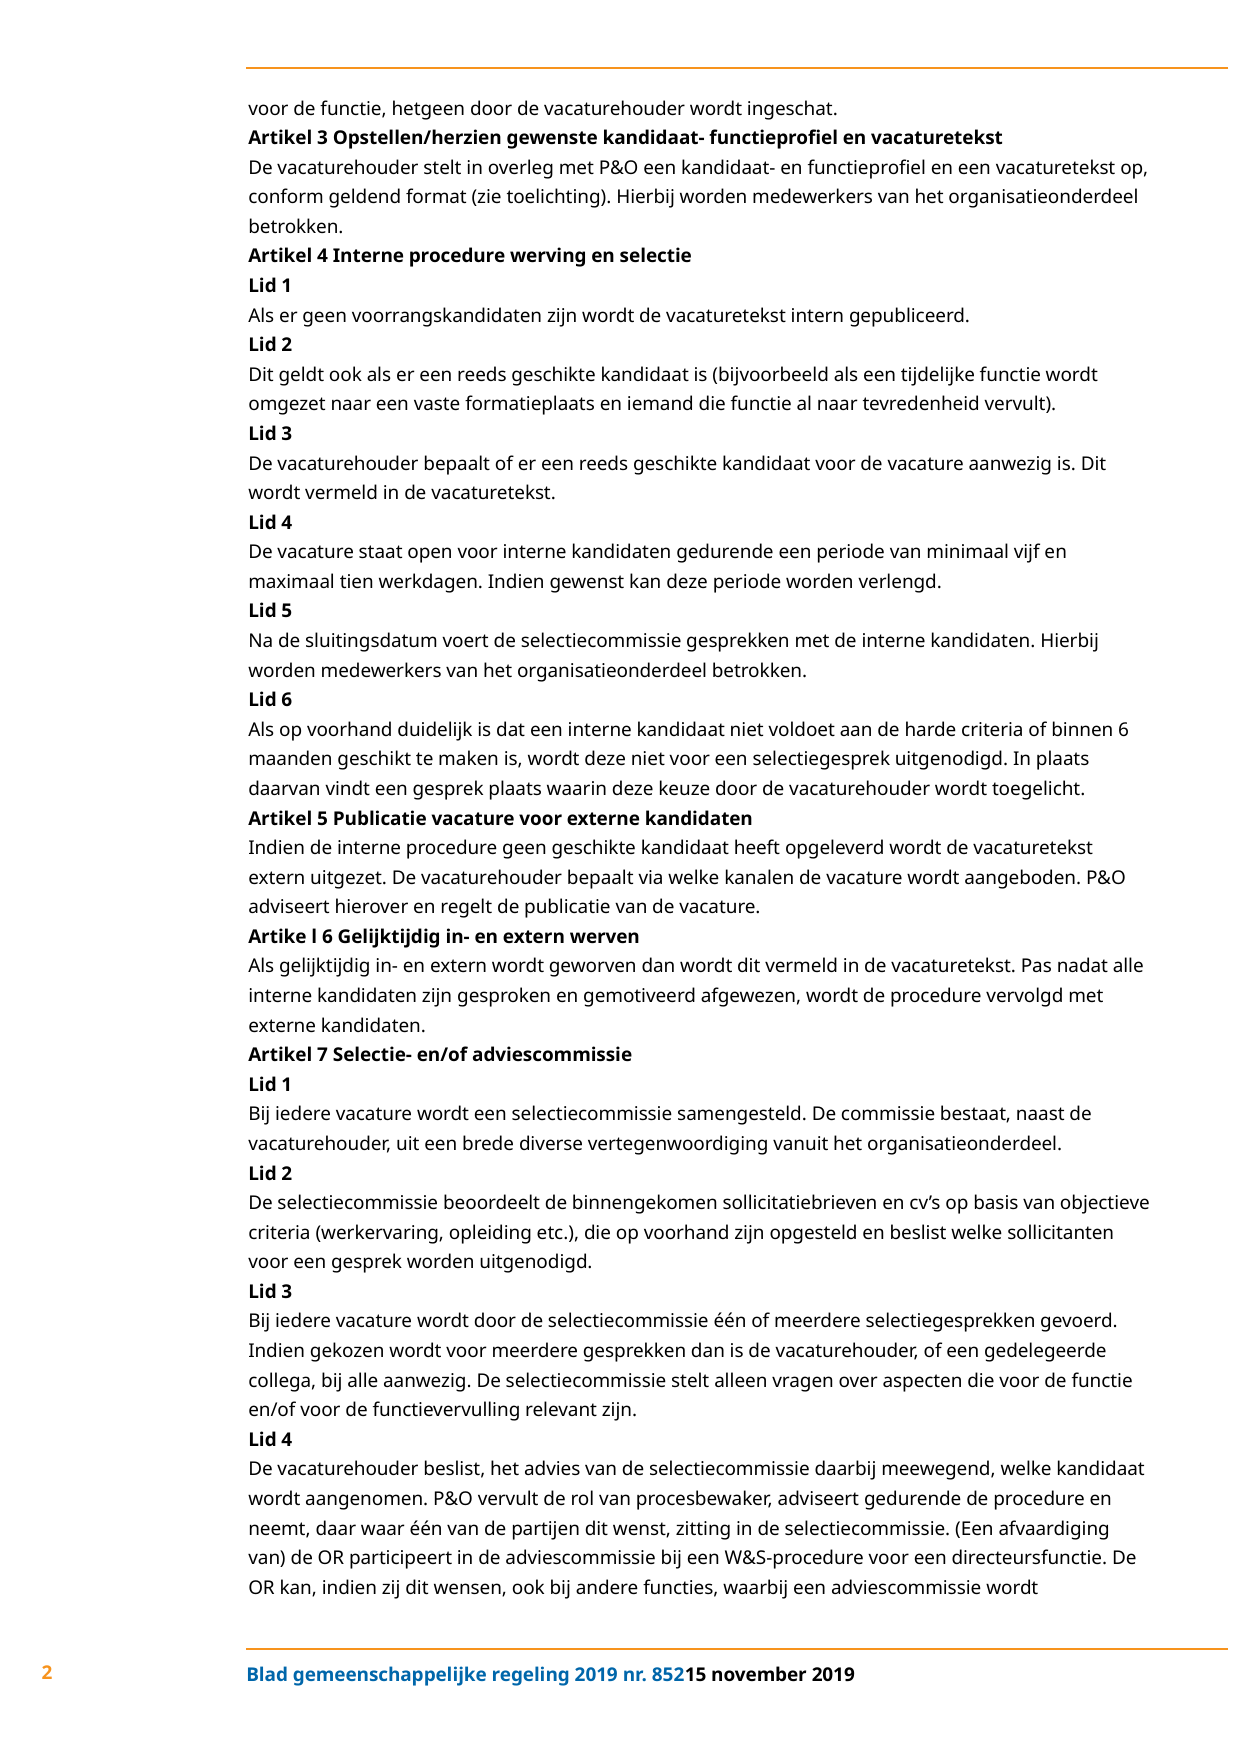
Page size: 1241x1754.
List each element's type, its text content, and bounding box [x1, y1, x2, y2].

text voor de functie, hetgeen door de vacaturehouder wordt ingeschat. [248, 95, 1152, 121]
text Na de sluitingsdatum voert de selectiecommissie gesprekken met de interne kandidaten. Hierbij worden medewerkers van het organisatieonderdeel betrokken. [248, 627, 1152, 683]
text Lid 1 [248, 272, 1152, 298]
text De vacaturehouder stelt in overleg met P&O een kandidaat- en functieprofiel en een vacaturetekst op, conform geldend format (zie toelichting). Hierbij worden medewerkers van het organisatieonderdeel betrokken. [248, 154, 1152, 239]
text De vacature staat open voor interne kandidaten gedurende een periode van minimaal vijf en maximaal tien werkdagen. Indien gewenst kan deze periode worden verlengd. [248, 538, 1152, 594]
text Lid 1 [248, 1071, 1152, 1097]
text Dit geldt ook als er een reeds geschikte kandidaat is (bijvoorbeeld als een tijdelijke functie wordt omgezet naar een vaste formatieplaats en iemand die functie al naar tevredenheid vervult). [248, 361, 1152, 416]
text Lid 2 [248, 1160, 1152, 1186]
text Als gelijktijdig in- en extern wordt geworven dan wordt dit vermeld in de vacaturetekst. Pas nadat alle interne kandidaten zijn gesproken en gemotiveerd afgewezen, wordt de procedure vervolgd met externe kandidaten. [248, 953, 1152, 1038]
text Als er geen voorrangskandidaten zijn wordt de vacaturetekst intern gepubliceerd. [248, 302, 1152, 328]
text Bij iedere vacature wordt door de selectiecommissie één of meerdere selectiegesprekken gevoerd. Indien gekozen wordt voor meerdere gesprekken dan is de vacaturehouder, of een gedelegeerde collega, bij alle aanwezig. De selectiecommissie stelt alleen vragen over aspecten die voor de functie en/of voor de functievervulling relevant zijn. [248, 1308, 1152, 1422]
text De selectiecommissie beoordeelt de binnengekomen sollicitatiebrieven en cv’s op basis van objectieve criteria (werkervaring, opleiding etc.), die op voorhand zijn opgesteld en beslist welke sollicitanten voor een gesprek worden uitgenodigd. [248, 1189, 1152, 1274]
text Artikel 7 Selectie- en/of adviescommissie [248, 1041, 1152, 1067]
text Indien de interne procedure geen geschikte kandidaat heeft opgeleverd wordt de vacaturetekst extern uitgezet. De vacaturehouder bepaalt via welke kanalen de vacature wordt aangeboden. P&O adviseert hierover en regelt de publicatie van de vacature. [248, 834, 1152, 919]
text Lid 5 [248, 598, 1152, 623]
text Lid 6 [248, 686, 1152, 712]
text Artikel 5 Publicatie vacature voor externe kandidaten [248, 805, 1152, 831]
text Als op voorhand duidelijk is dat een interne kandidaat niet voldoet aan de harde criteria of binnen 6 maanden geschikt te maken is, wordt deze niet voor een selectiegesprek uitgenodigd. In plaats daarvan vindt een gesprek plaats waarin deze keuze door de vacaturehouder wordt toegelicht. [248, 716, 1152, 801]
text Lid 2 [248, 331, 1152, 357]
text Bij iedere vacature wordt een selectiecommissie samengesteld. De commissie bestaat, naast de vacaturehouder, uit een brede diverse vertegenwoordiging vanuit het organisatieonderdeel. [248, 1101, 1152, 1156]
text De vacaturehouder beslist, het advies van de selectiecommissie daarbij meewegend, welke kandidaat wordt aangenomen. P&O vervult de rol van procesbewaker, adviseert gedurende de procedure en neemt, daar waar één van de partijen dit wenst, zitting in de selectiecommissie. (Een afvaardiging van) de OR participeert in de adviescommissie bij een W&S-procedure voor een directeursfunctie. De OR kan, indien zij dit wensen, ook bij andere functies, waarbij een adviescommissie wordt [248, 1456, 1152, 1600]
picture [41, 47, 231, 172]
text Lid 3 [248, 420, 1152, 446]
text De vacaturehouder bepaalt of er een reeds geschikte kandidaat voor de vacature aanwezig is. Dit wordt vermeld in de vacaturetekst. [248, 450, 1152, 505]
text Lid 4 [248, 509, 1152, 535]
text Lid 4 [248, 1426, 1152, 1452]
text Lid 3 [248, 1278, 1152, 1304]
text Artikel 3 Opstellen/herzien gewenste kandidaat- functieprofiel en vacaturetekst [248, 124, 1152, 150]
text Artikel 4 Interne procedure werving en selectie [248, 243, 1152, 268]
text Artike l 6 Gelijktijdig in- en extern werven [248, 923, 1152, 949]
